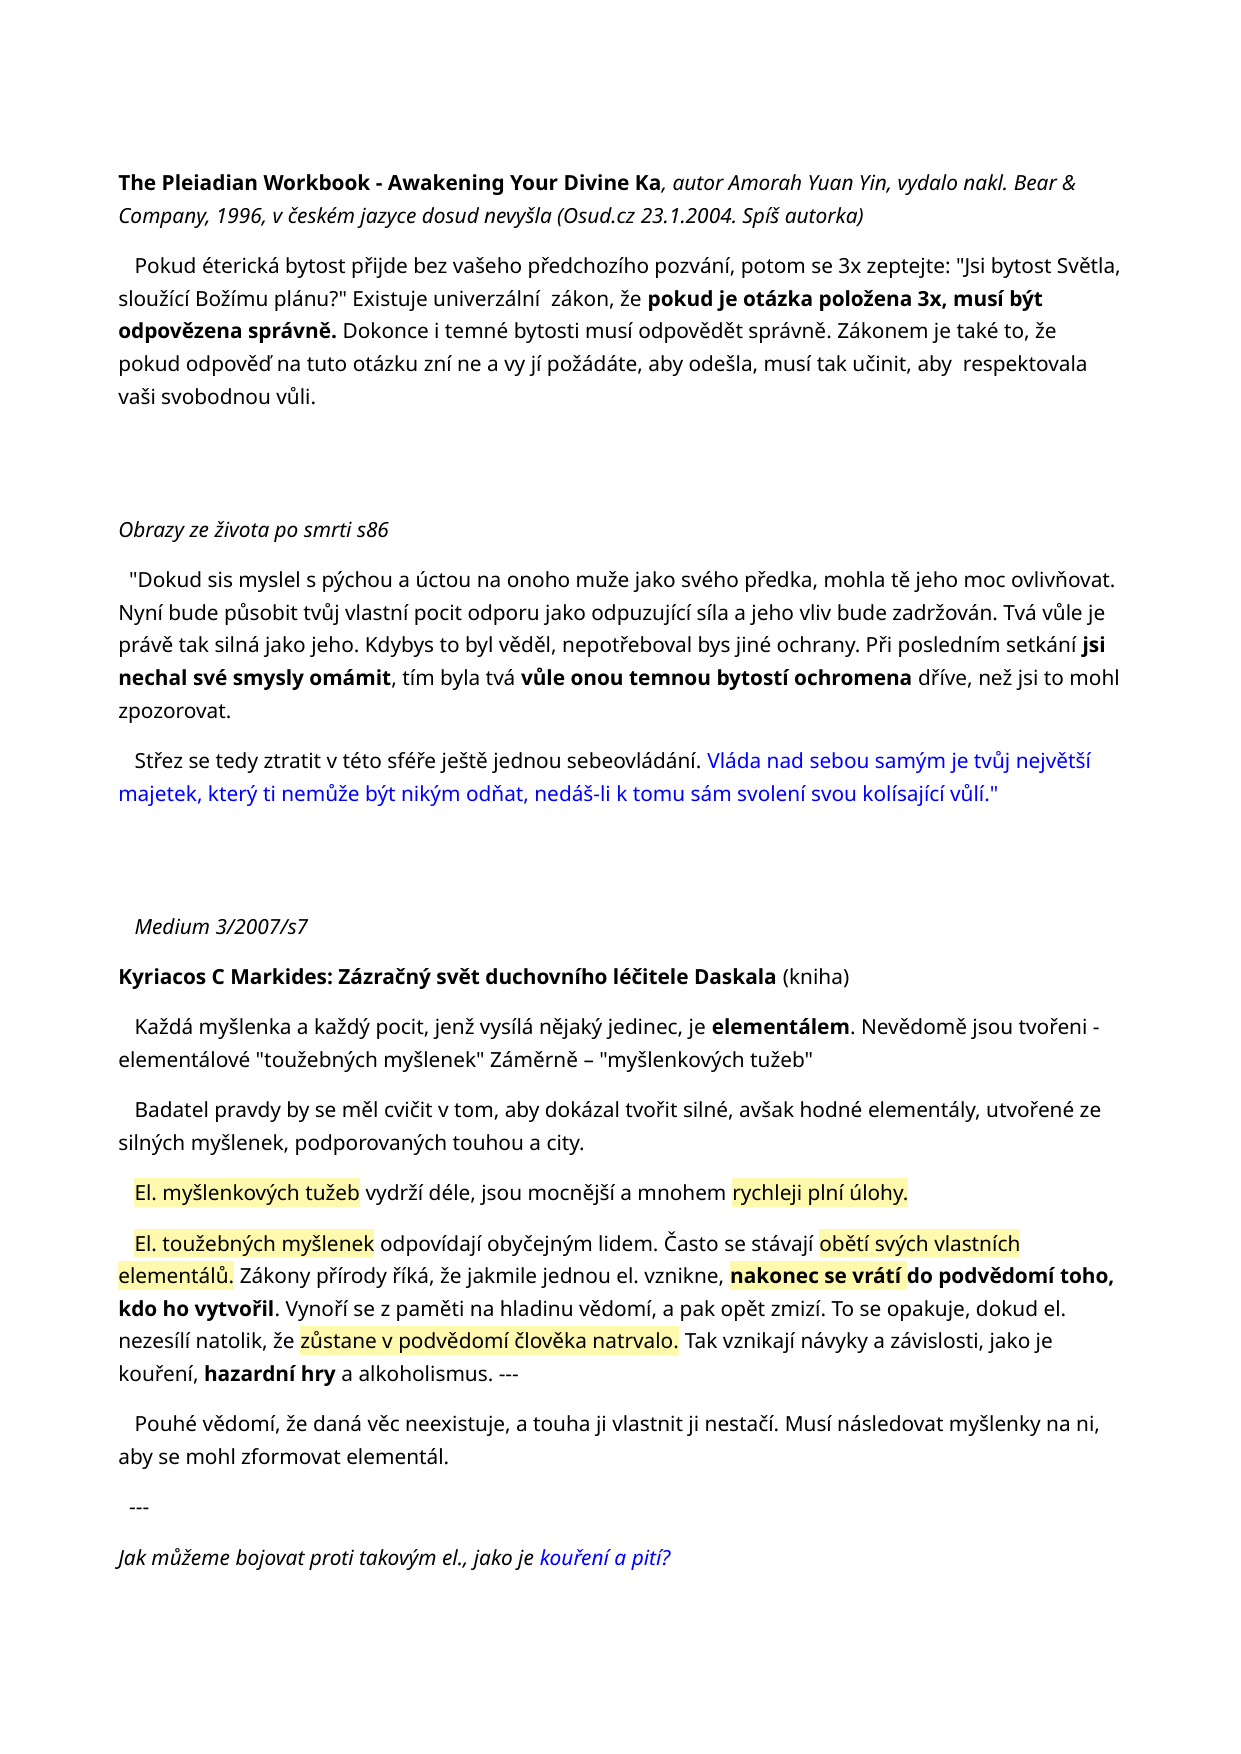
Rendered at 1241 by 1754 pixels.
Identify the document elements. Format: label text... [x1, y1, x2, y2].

text Střez se tedy ztratit v této sféře ještě jednou sebeovládání. Vláda nad sebou samým je tvůj největší majetek, který ti nemůže být nikým odňat, nedáš-li k tomu sám svolení svou kolísající vůlí." [118, 746, 1122, 840]
text Pokud éterická bytost přijde bez vašeho předchozího pozvání, potom se 3x zeptejte: "Jsi bytost Světla, sloužící Božímu plánu?" Existuje univerzální zákon, že pokud je otázka položena 3x, musí být odpovězena správně. Dokonce i temné bytosti musí odpovědět správně. Zákonem je také to, že pokud odpověď na tuto otázku zní ne a vy jí požádáte, aby odešla, musí tak učinit, aby respektovala vaši svobodnou vůli. [118, 251, 1122, 443]
text Kyriacos C Markides: Zázračný svět duchovního léčitele Daskala (kniha) [118, 962, 1122, 991]
text --- [118, 1492, 1122, 1521]
text Medium 3/2007/s7 [118, 912, 1122, 940]
text Každá myšlenka a každý pocit, jenž vysílá nějaký jedinec, je elementálem. Nevědomě jsou tvořeni - elementálové "toužebných myšlenek" Záměrně – "myšlenkových tužeb" [118, 1012, 1122, 1073]
text Jak můžeme bojovat proti takovým el., jako je kouření a pití? [118, 1543, 1122, 1571]
text Badatel pravdy by se měl cvičit v tom, aby dokázal tvořit silné, avšak hodné elementály, utvořené ze silných myšlenek, podporovaných touhou a city. [118, 1095, 1122, 1156]
text "Dokud sis myslel s pýchou a úctou na onoho muže jako svého předka, mohla tě jeho moc ovlivňovat. Nyní bude působit tvůj vlastní pocit odporu jako odpuzující síla a jeho vliv bude zadržován. Tvá vůle je právě tak silná jako jeho. Kdybys to byl věděl, nepotřeboval bys jiné ochrany. Při posledním setkání jsi nechal své smysly omámit, tím byla tvá vůle onou temnou bytostí ochromena dříve, než jsi to mohl zpozorovat. [118, 565, 1122, 724]
text Obrazy ze života po smrti s86 [118, 515, 1122, 543]
text El. toužebných myšlenek odpovídají obyčejným lidem. Často se stávají obětí svých vlastních elementálů. Zákony přírody říká, že jakmile jednou el. vznikne, nakonec se vrátí do podvědomí toho, kdo ho vytvořil. Vynoří se z paměti na hladinu vědomí, a pak opět zmizí. To se opakuje, dokud el. nezesílí natolik, že zůstane v podvědomí člověka natrvalo. Tak vznikají návyky a závislosti, jako je kouření, hazardní hry a alkoholismus. --- [118, 1229, 1122, 1387]
text The Pleiadian Workbook - Awakening Your Divine Ka, autor Amorah Yuan Yin, vydalo nakl. Bear & Company, 1996, v českém jazyce dosud nevyšla (Osud.cz 23.1.2004. Spíš autorka) [118, 168, 1122, 229]
text El. myšlenkových tužeb vydrží déle, jsou mocnější a mnohem rychleji plní úlohy. [118, 1178, 1122, 1207]
text Pouhé vědomí, že daná věc neexistuje, a touha ji vlastnit ji nestačí. Musí následovat myšlenky na ni, aby se mohl zformovat elementál. [118, 1409, 1122, 1470]
